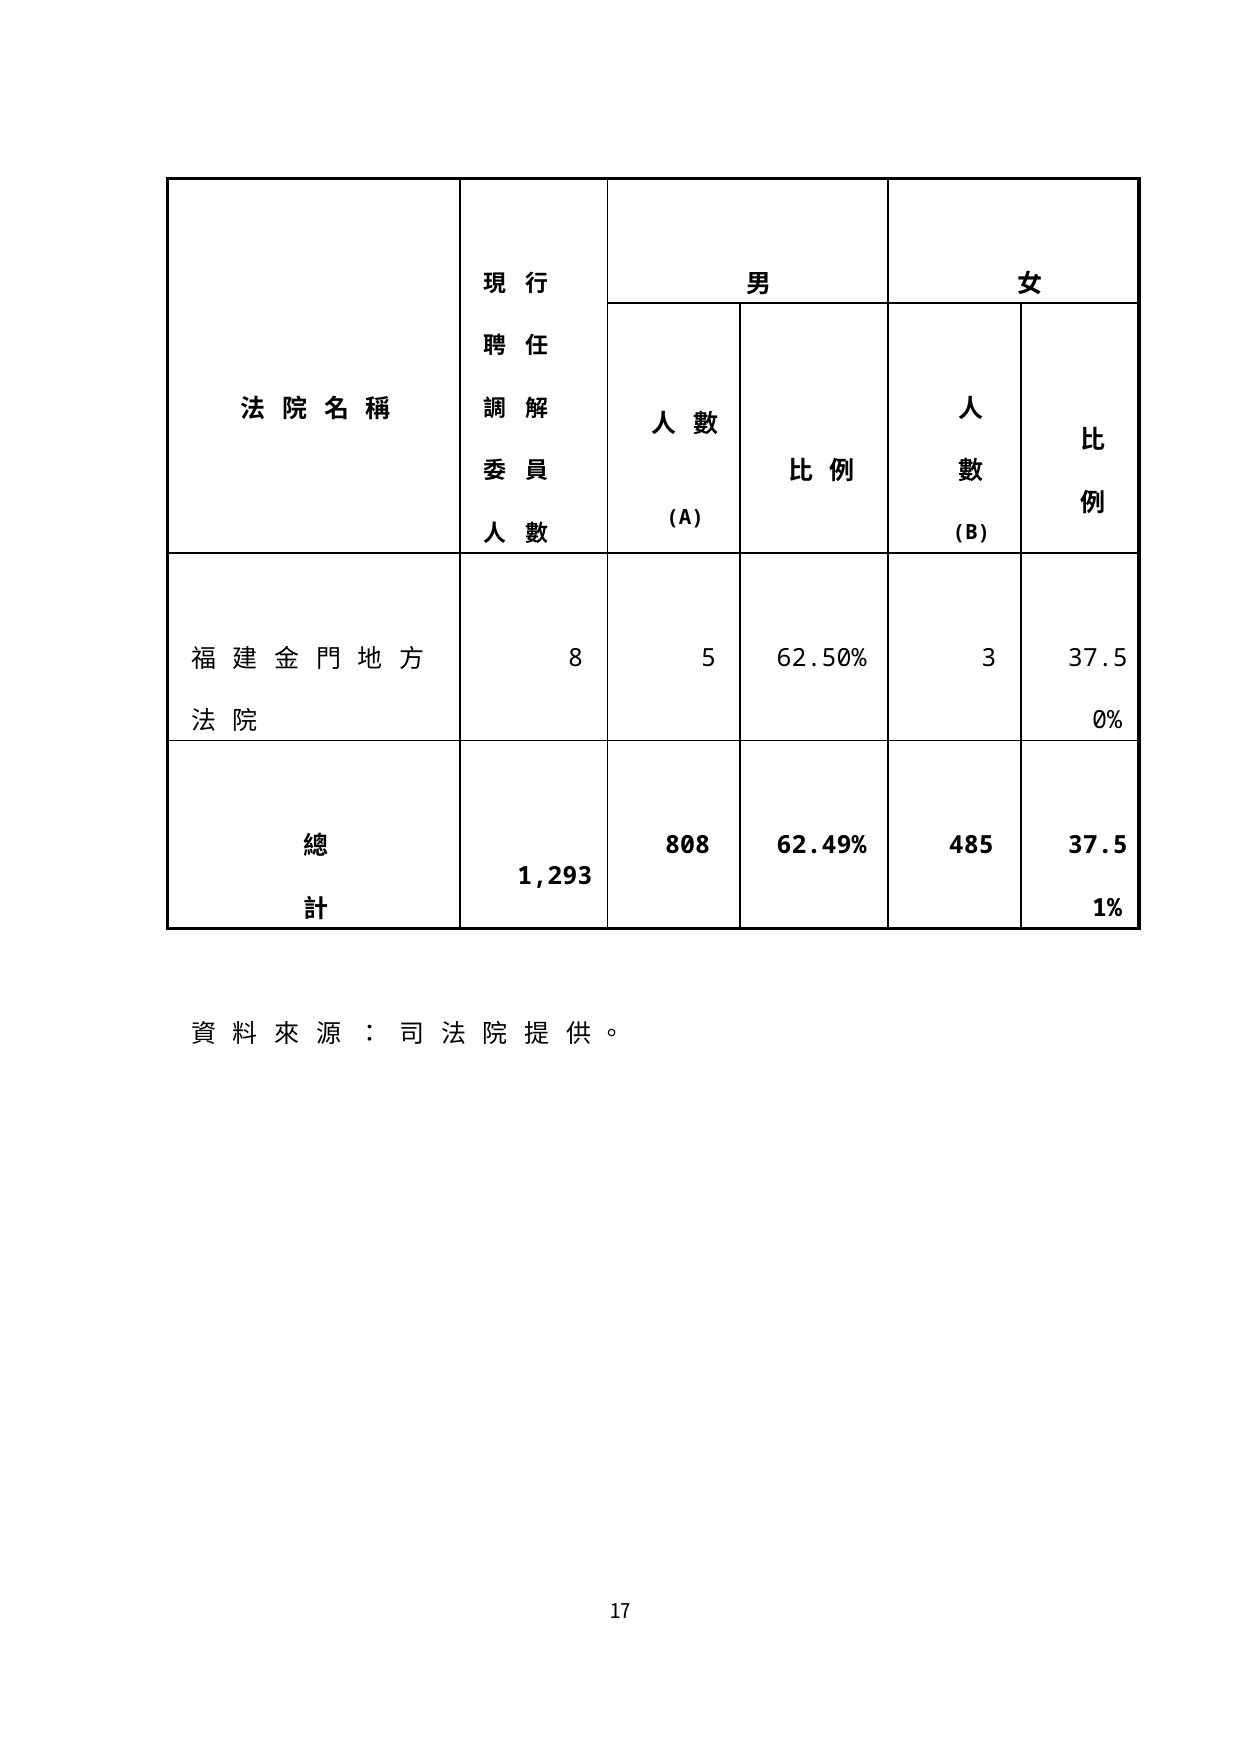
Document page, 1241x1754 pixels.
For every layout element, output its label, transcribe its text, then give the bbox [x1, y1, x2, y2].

table_cell 人數 (A) [608, 304, 739, 552]
table_cell 37.50% [1022, 554, 1137, 740]
table_cell 8 [461, 554, 607, 740]
table_header 法院名稱 [169, 180, 459, 552]
table_cell 485 [889, 741, 1020, 927]
table_cell 808 [608, 741, 739, 927]
table_cell 37.51% [1022, 741, 1137, 927]
table_header 女 [889, 180, 1137, 302]
table_cell 人數 (B) [889, 304, 1020, 552]
text 資料來源：司法院提供。 [153, 990, 1117, 1052]
table_cell 62.49% [741, 741, 887, 927]
table_header 現行聘任調解委員人數 (A+B) [461, 180, 607, 552]
table_cell 62.50% [741, 554, 887, 740]
table_cell 3 [889, 554, 1020, 740]
table_cell 比例 [1022, 304, 1137, 552]
table_cell 5 [608, 554, 739, 740]
table_cell 福建金門地方法院 [169, 554, 459, 740]
table_cell 比例 [741, 304, 887, 552]
table_header 男 [608, 180, 887, 302]
table_cell 總 計 [169, 741, 459, 927]
table_cell 1,293 [461, 741, 607, 927]
